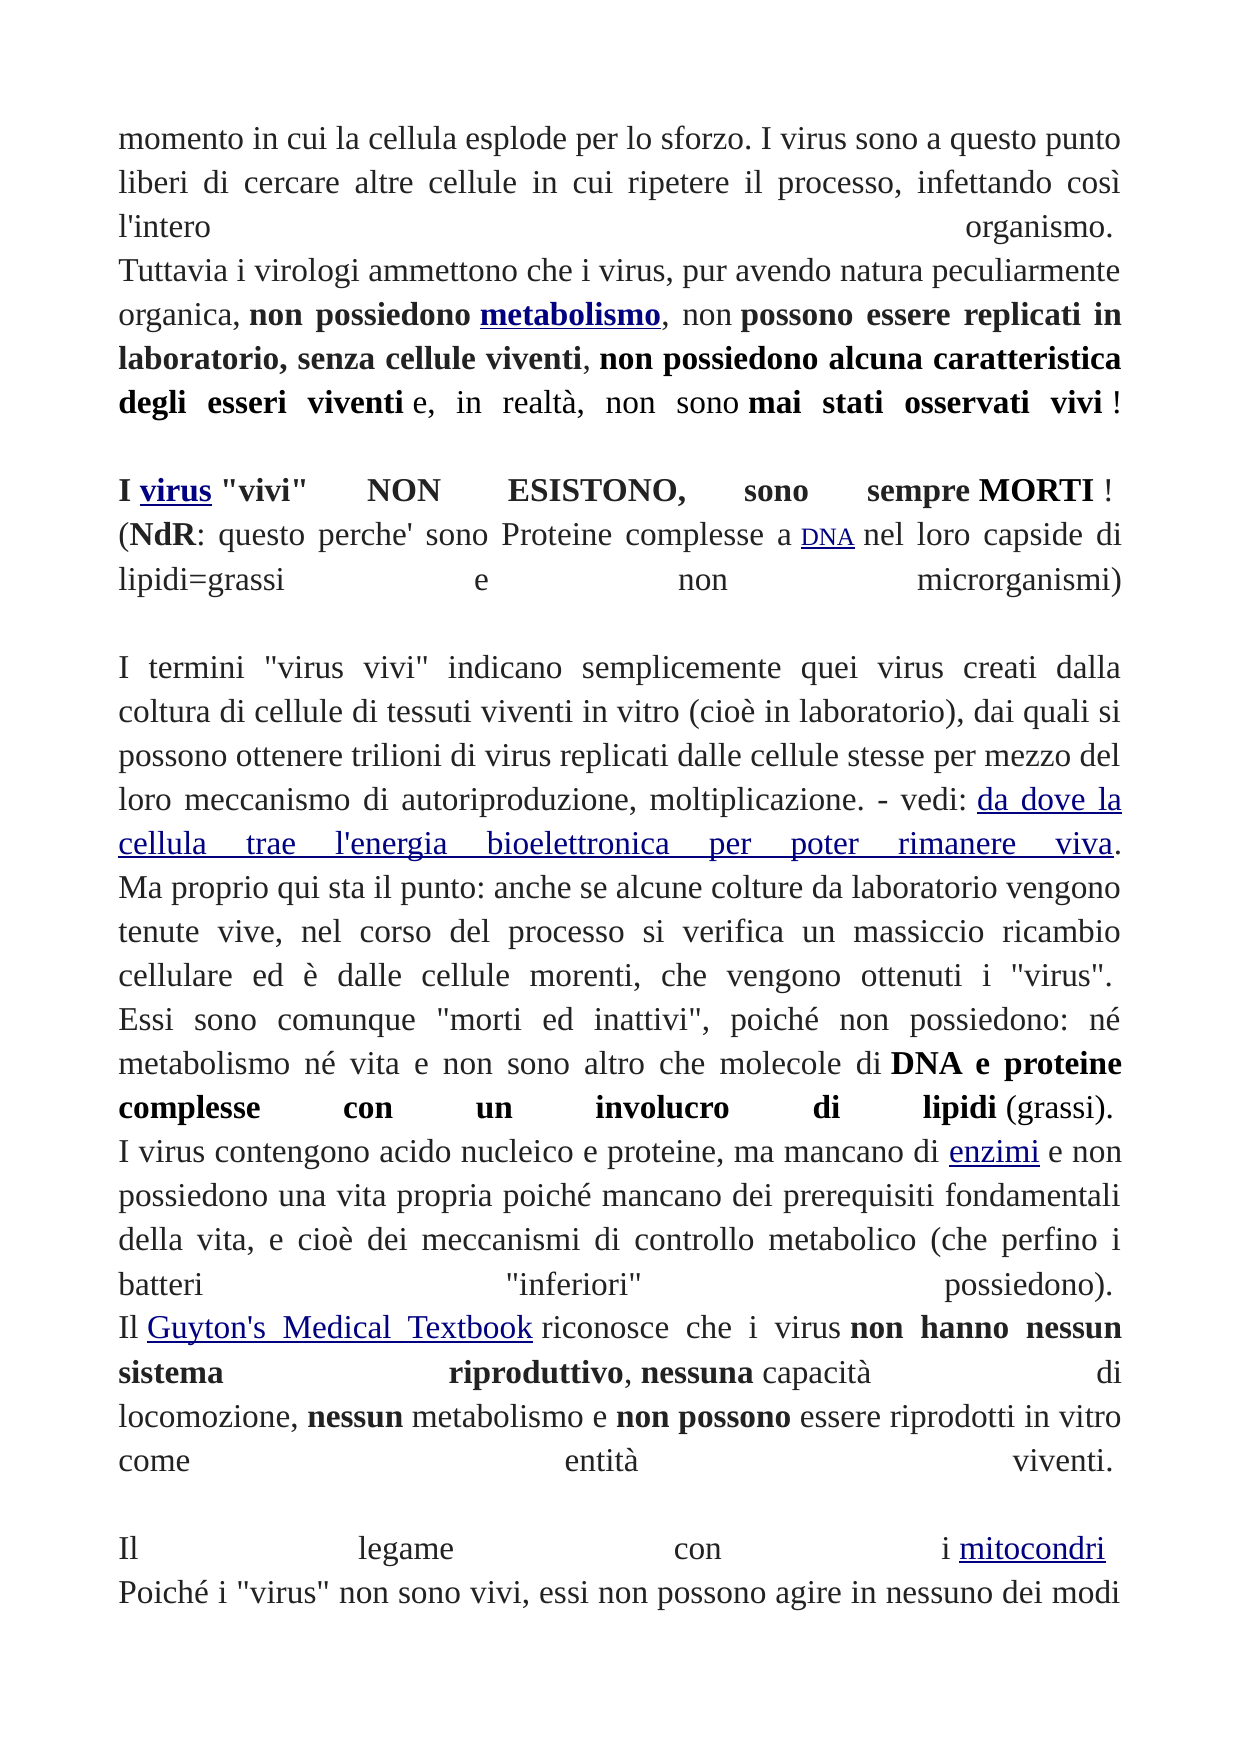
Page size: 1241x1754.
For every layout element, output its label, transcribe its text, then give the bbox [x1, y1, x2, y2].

text I termini "virus vivi" indicano semplicemente quei virus creati dalla coltura di cellule di tessuti viventi in vitro (cioè in laboratorio), dai quali si possono ottenere trilioni di virus replicati dalle cellule stesse per mezzo del loro meccanismo di autoriproduzione, moltiplicazione. - vedi: da dove la cellula trae l'energia bioelettronica per poter rimanere viva. Ma proprio qui sta il punto: anche se alcune colture da laboratorio vengono tenute vive, nel corso del processo si verifica un massiccio ricambio cellulare ed è dalle cellule morenti, che vengono ottenuti i "virus". Essi sono comunque "morti ed inattivi", poiché non possiedono: né metabolismo né vita e non sono altro che molecole di DNA e proteine complesse con un involucro di lipidi (grassi). I virus contengono acido nucleico e proteine, ma mancano di enzimi e non possiedono una vita propria poiché mancano dei prerequisiti fondamentali della vita, e cioè dei meccanismi di controllo metabolico (che perfino i batteri "inferiori" possiedono). Il Guyton's Medical Textbook riconosce che i virus non hanno nessun sistema riproduttivo, nessuna capacità di locomozione, nessun metabolismo e non possono essere riprodotti in vitro come entità viventi. Il legame con i mitocondri Poiché i "virus" non sono vivi, essi non possono agire in nessuno dei modi [118, 647, 1122, 1611]
text momento in cui la cellula esplode per lo sforzo. I virus sono a questo punto liberi di cercare altre cellule in cui ripetere il processo, infettando così l'intero organismo. Tuttavia i virologi ammettono che i virus, pur avendo natura peculiarmente organica, non possiedono metabolismo, non possono essere replicati in laboratorio, senza cellule viventi, non possiedono alcuna caratteristica degli esseri viventi e, in realtà, non sono mai stati osservati vivi ! I virus "vivi" NON ESISTONO, sono sempre MORTI ! (NdR: questo perche' sono Proteine complesse a DNA nel loro capside di lipidi=grassi e non microrganismi) [118, 118, 1122, 630]
